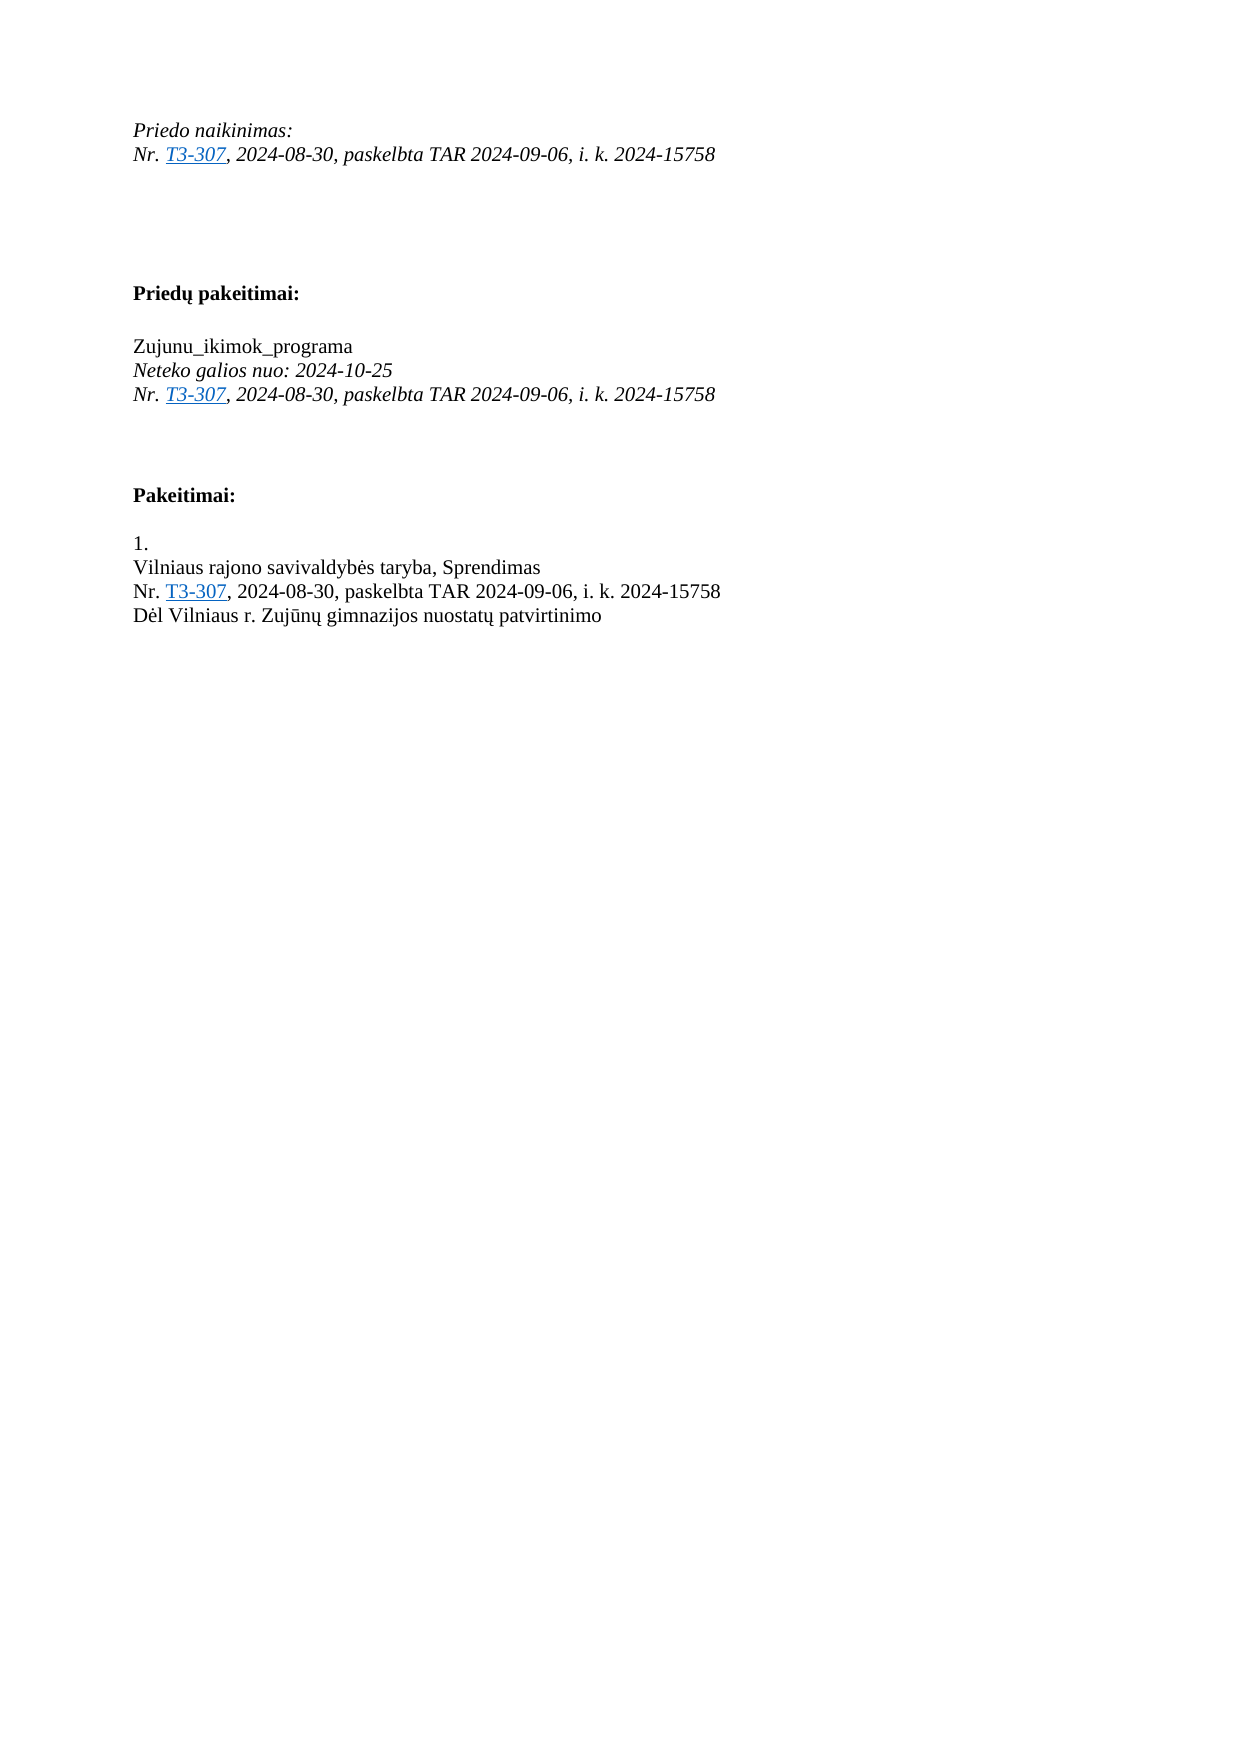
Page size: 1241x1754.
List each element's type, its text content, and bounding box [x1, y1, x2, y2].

text Priedų pakeitimai: [133, 281, 1181, 305]
text Nr. T3-307, 2024-08-30, paskelbta TAR 2024-09-06, i. k. 2024-15758 [133, 579, 1181, 603]
text Vilniaus rajono savivaldybės taryba, Sprendimas [133, 555, 1181, 579]
text Pakeitimai: [133, 483, 1181, 507]
text 1. [133, 531, 1181, 555]
text Nr. T3-307, 2024-08-30, paskelbta TAR 2024-09-06, i. k. 2024-15758 [133, 382, 1181, 406]
text Zujunu_ikimok_programa [133, 334, 1181, 358]
text Nr. T3-307, 2024-08-30, paskelbta TAR 2024-09-06, i. k. 2024-15758 [133, 142, 1181, 166]
text Dėl Vilniaus r. Zujūnų gimnazijos nuostatų patvirtinimo [133, 603, 1181, 627]
text Priedo naikinimas: [133, 118, 1181, 142]
text Neteko galios nuo: 2024-10-25 [133, 358, 1181, 382]
